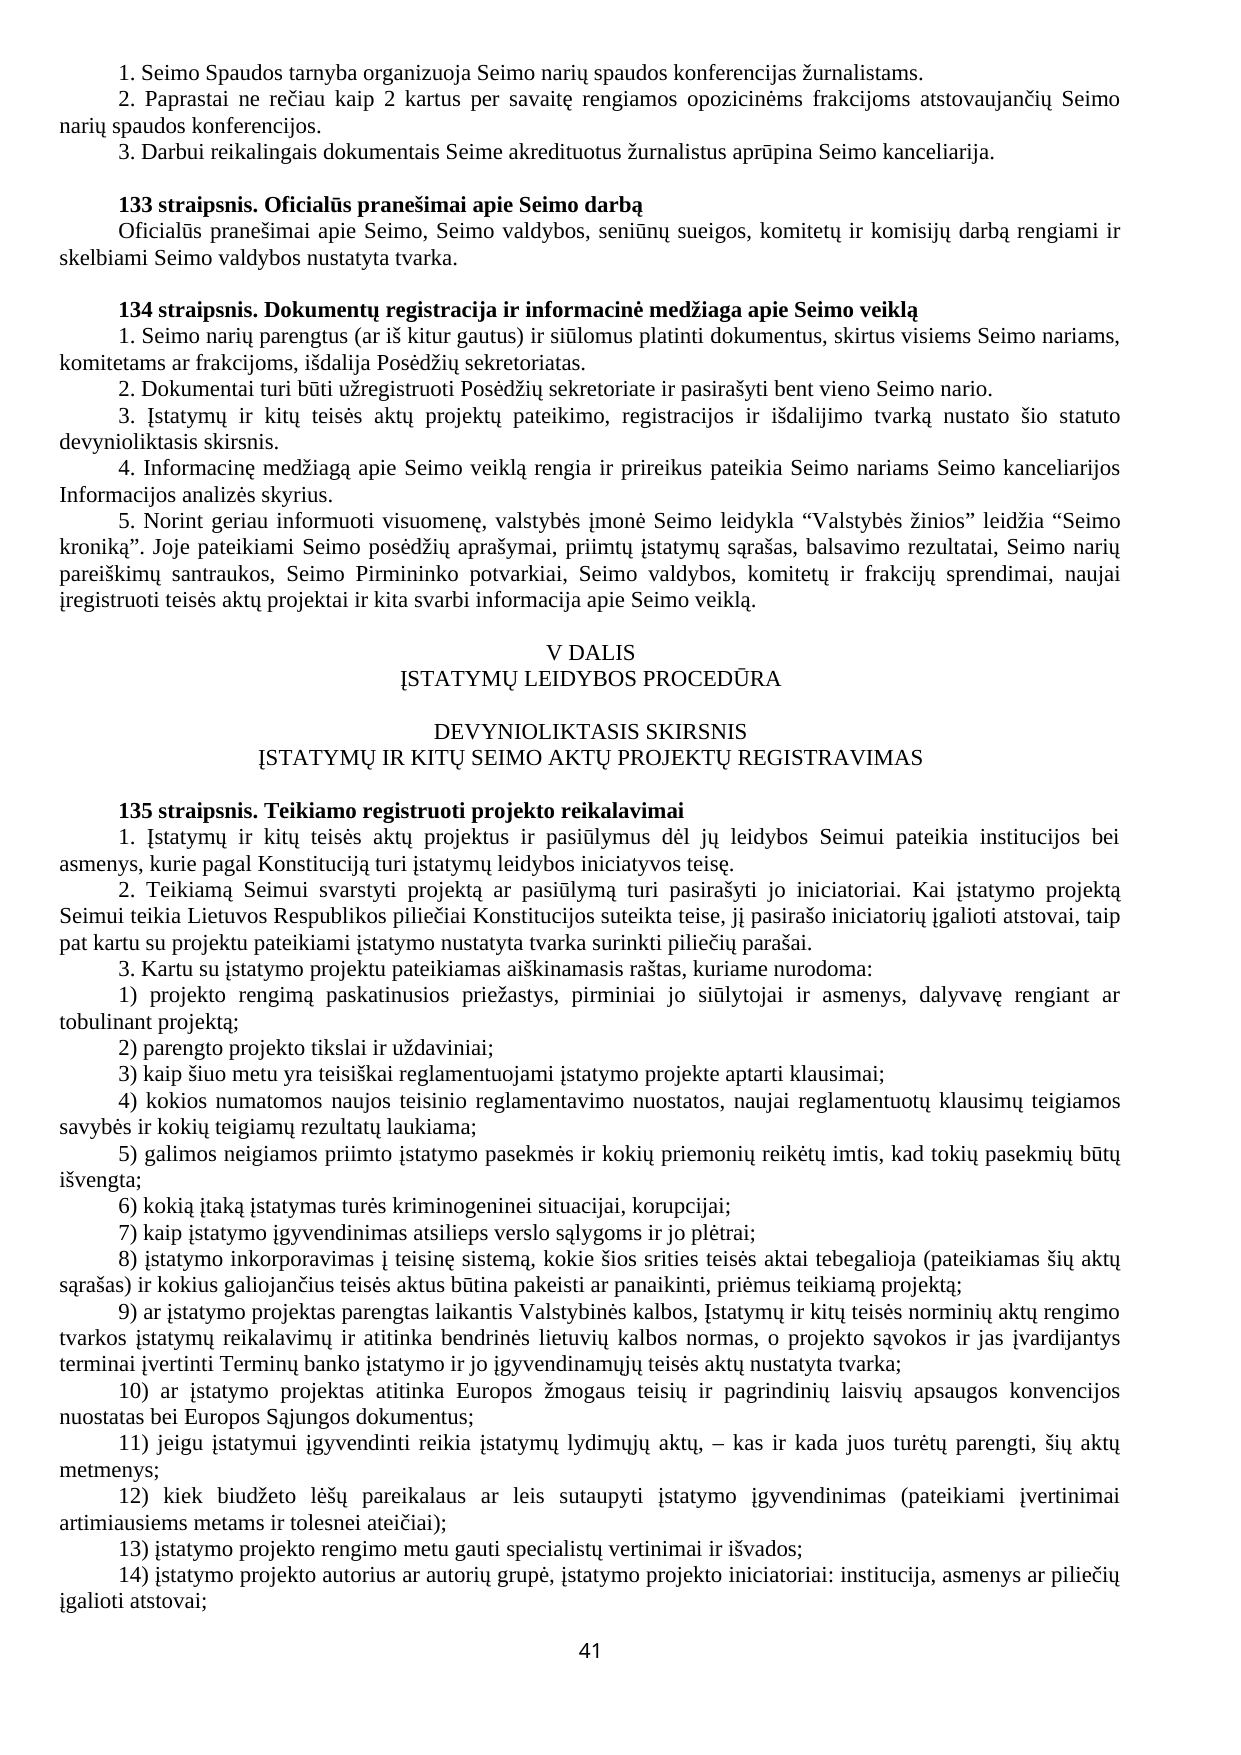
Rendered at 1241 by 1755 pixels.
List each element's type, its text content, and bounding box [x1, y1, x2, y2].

text 14) įstatymo projekto autorius ar autorių grupė, įstatymo projekto iniciatoriai: institucija, asmenys ar piliečių įgalioti atstovai; [59, 1561, 1122, 1614]
text 9) ar įstatymo projektas parengtas laikantis Valstybinės kalbos, Įstatymų ir kitų teisės norminių aktų rengimo tvarkos įstatymų reikalavimų ir atitinka bendrinės lietuvių kalbos normas, o projekto sąvokos ir jas įvardijantys terminai įvertinti Terminų banko įstatymo ir jo įgyvendinamųjų teisės aktų nustatyta tvarka; [59, 1298, 1122, 1377]
text 6) kokią įtaką įstatymas turės kriminogeninei situacijai, korupcijai; [59, 1192, 1122, 1219]
text ĮSTATYMŲ LEIDYBOS PROCEDŪRA [59, 665, 1122, 692]
text ĮSTATYMŲ IR KITŲ SEIMO AKTŲ PROJEKTŲ REGISTRAVIMAS [59, 744, 1122, 771]
text 133 straipsnis. Oficialūs pranešimai apie Seimo darbą [59, 191, 1122, 217]
text 3) kaip šiuo metu yra teisiškai reglamentuojami įstatymo projekte aptarti klausimai; [59, 1061, 1122, 1087]
text 1. Įstatymų ir kitų teisės aktų projektus ir pasiūlymus dėl jų leidybos Seimui pateikia institucijos bei asmenys, kurie pagal Konstituciją turi įstatymų leidybos iniciatyvos teisę. [59, 823, 1122, 876]
text 13) įstatymo projekto rengimo metu gauti specialistų vertinimai ir išvados; [59, 1535, 1122, 1561]
text 12) kiek biudžeto lėšų pareikalaus ar leis sutaupyti įstatymo įgyvendinimas (pateikiami įvertinimai artimiausiems metams ir tolesnei ateičiai); [59, 1482, 1122, 1535]
text 5. Norint geriau informuoti visuomenę, valstybės įmonė Seimo leidykla “Valstybės žinios” leidžia “Seimo kroniką”. Joje pateikiami Seimo posėdžių aprašymai, priimtų įstatymų sąrašas, balsavimo rezultatai, Seimo narių pareiškimų santraukos, Seimo Pirmininko potvarkiai, Seimo valdybos, komitetų ir frakcijų sprendimai, naujai įregistruoti teisės aktų projektai ir kita svarbi informacija apie Seimo veiklą. [59, 507, 1122, 612]
text 3. Įstatymų ir kitų teisės aktų projektų pateikimo, registracijos ir išdalijimo tvarką nustato šio statuto devynioliktasis skirsnis. [59, 402, 1122, 454]
text 10) ar įstatymo projektas atitinka Europos žmogaus teisių ir pagrindinių laisvių apsaugos konvencijos nuostatas bei Europos Sąjungos dokumentus; [59, 1377, 1122, 1429]
text 2. Paprastai ne rečiau kaip 2 kartus per savaitę rengiamos opozicinėms frakcijoms atstovaujančių Seimo narių spaudos konferencijos. [59, 85, 1122, 138]
text 11) jeigu įstatymui įgyvendinti reikia įstatymų lydimųjų aktų, – kas ir kada juos turėtų parengti, šių aktų metmenys; [59, 1429, 1122, 1482]
text 4) kokios numatomos naujos teisinio reglamentavimo nuostatos, naujai reglamentuotų klausimų teigiamos savybės ir kokių teigiamų rezultatų laukiama; [59, 1087, 1122, 1139]
text 5) galimos neigiamos priimto įstatymo pasekmės ir kokių priemonių reikėtų imtis, kad tokių pasekmių būtų išvengta; [59, 1139, 1122, 1192]
text V DALIS [59, 639, 1122, 665]
text 1. Seimo Spaudos tarnyba organizuoja Seimo narių spaudos konferencijas žurnalistams. [59, 59, 1122, 85]
text Oficialūs pranešimai apie Seimo, Seimo valdybos, seniūnų sueigos, komitetų ir komisijų darbą rengiami ir skelbiami Seimo valdybos nustatyta tvarka. [59, 217, 1122, 270]
text 1) projekto rengimą paskatinusios priežastys, pirminiai jo siūlytojai ir asmenys, dalyvavę rengiant ar tobulinant projektą; [59, 981, 1122, 1034]
text DEVYNIOLIKTASIS SKIRSNIS [59, 718, 1122, 744]
text 1. Seimo narių parengtus (ar iš kitur gautus) ir siūlomus platinti dokumentus, skirtus visiems Seimo nariams, komitetams ar frakcijoms, išdalija Posėdžių sekretoriatas. [59, 323, 1122, 375]
text 3. Darbui reikalingais dokumentais Seime akredituotus žurnalistus aprūpina Seimo kanceliarija. [59, 138, 1122, 164]
text 134 straipsnis. Dokumentų registracija ir informacinė medžiaga apie Seimo veiklą [118, 296, 1122, 323]
text 4. Informacinę medžiagą apie Seimo veiklą rengia ir prireikus pateikia Seimo nariams Seimo kanceliarijos Informacijos analizės skyrius. [59, 454, 1122, 507]
text 7) kaip įstatymo įgyvendinimas atsilieps verslo sąlygoms ir jo plėtrai; [59, 1219, 1122, 1245]
text 8) įstatymo inkorporavimas į teisinę sistemą, kokie šios srities teisės aktai tebegalioja (pateikiamas šių aktų sąrašas) ir kokius galiojančius teisės aktus būtina pakeisti ar panaikinti, priėmus teikiamą projektą; [59, 1245, 1122, 1298]
text 2. Dokumentai turi būti užregistruoti Posėdžių sekretoriate ir pasirašyti bent vieno Seimo nario. [59, 375, 1122, 402]
text 2. Teikiamą Seimui svarstyti projektą ar pasiūlymą turi pasirašyti jo iniciatoriai. Kai įstatymo projektą Seimui teikia Lietuvos Respublikos piliečiai Konstitucijos suteikta teise, jį pasirašo iniciatorių įgalioti atstovai, taip pat kartu su projektu pateikiami įstatymo nustatyta tvarka surinkti piliečių parašai. [59, 876, 1122, 955]
text 3. Kartu su įstatymo projektu pateikiamas aiškinamasis raštas, kuriame nurodoma: [59, 955, 1122, 981]
text 135 straipsnis. Teikiamo registruoti projekto reikalavimai [59, 797, 1122, 823]
text 2) parengto projekto tikslai ir uždaviniai; [59, 1034, 1122, 1061]
